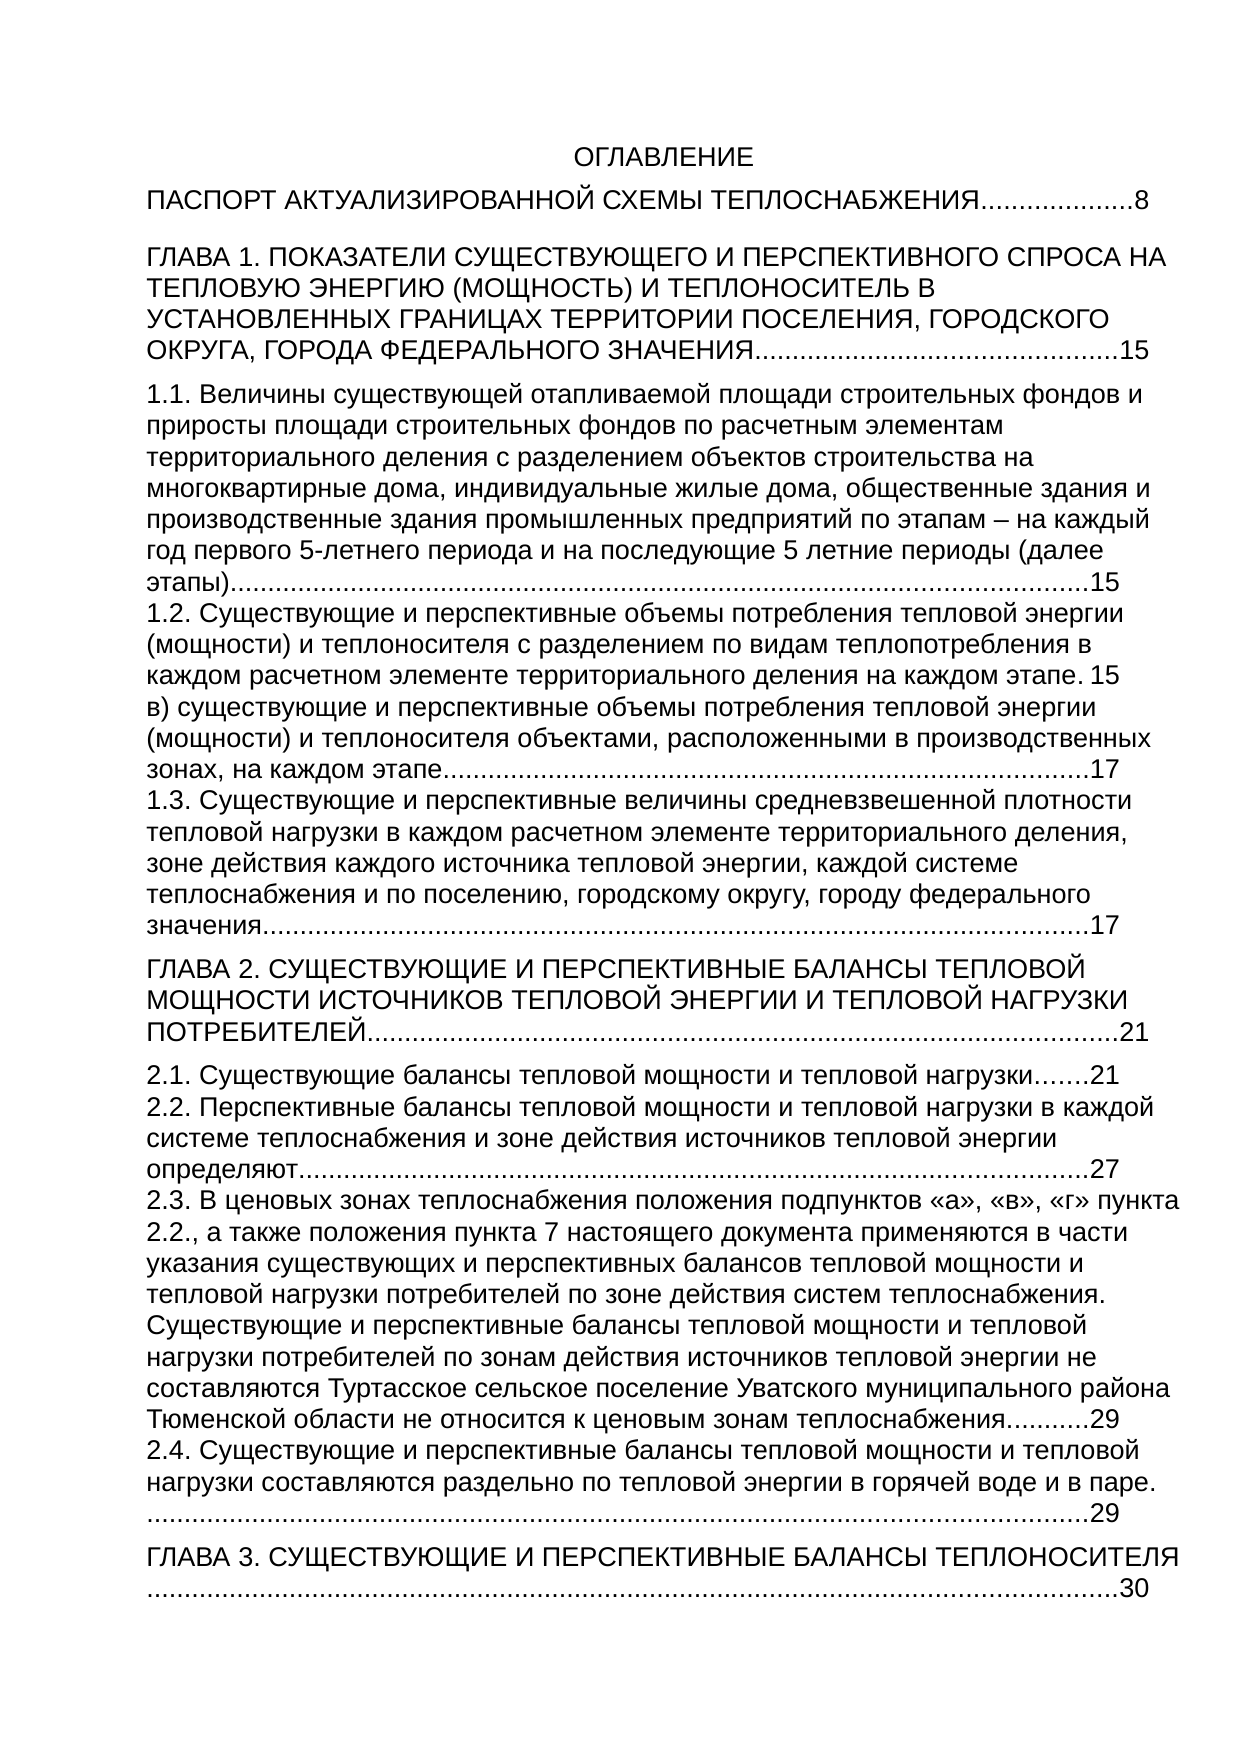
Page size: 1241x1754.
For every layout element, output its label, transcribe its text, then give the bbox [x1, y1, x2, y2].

text 2.4. Существующие и перспективные балансы тепловой мощности и тепловой нагрузки составляются раздельно по тепловой энергии в горячей воде и в паре. 29 [146, 1434, 1181, 1528]
text глава 2. СУЩЕСТВУЮЩИЕ И ПЕРСПЕКТИВНЫЕ БАЛАНСЫ ТЕПЛОВОЙ МОЩНОСТИ ИСТОЧНИКОВ ТЕПЛОВОЙ ЭНЕРГИИ И ТЕПЛОВОЙ НАГРУЗКИ ПОТРЕБИТЕЛЕЙ 21 [146, 953, 1181, 1047]
text 2.2. Перспективные балансы тепловой мощности и тепловой нагрузки в каждой системе теплоснабжения и зоне действия источников тепловой энергии определяют 27 [146, 1091, 1181, 1184]
text ОГЛАВЛЕНИЕ [146, 141, 1181, 172]
text 1.1. Величины существующей отапливаемой площади строительных фондов и приросты площади строительных фондов по расчетным элементам территориального деления с разделением объектов строительства на многоквартирные дома, индивидуальные жилые дома, общественные здания и производственные здания промышленных предприятий по этапам – на каждый год первого 5-летнего периода и на последующие 5 летние периоды (далее этапы) 15 [146, 378, 1181, 597]
text 1.2. Существующие и перспективные объемы потребления тепловой энергии (мощности) и теплоносителя с разделением по видам теплопотребления в каждом расчетном элементе территориального деления на каждом этапе 15 [146, 597, 1181, 691]
text Паспорт актуализированной схемы теплоснабжения 8 [146, 184, 1181, 216]
text 2.1. Существующие балансы тепловой мощности и тепловой нагрузки 21 [146, 1059, 1181, 1091]
text 2.3. В ценовых зонах теплоснабжения положения подпунктов «а», «в», «г» пункта 2.2., а также положения пункта 7 настоящего документа применяются в части указания существующих и перспективных балансов тепловой мощности и тепловой нагрузки потребителей по зоне действия систем теплоснабжения. Существующие и перспективные балансы тепловой мощности и тепловой нагрузки потребителей по зонам действия источников тепловой энергии не составляются Туртасское сельское поселение Уватского муниципального района Тюменской области не относится к ценовым зонам теплоснабжения. 29 [146, 1184, 1181, 1434]
text в) существующие и перспективные объемы потребления тепловой энергии (мощности) и теплоносителя объектами, расположенными в производственных зонах, на каждом этапе 17 [146, 691, 1181, 784]
text ГЛАВА 3. СУЩЕСТВУЮЩИЕ И ПЕРСПЕКТИВНЫЕ БАЛАНСЫ ТЕПЛОНОСИТЕЛЯ 30 [146, 1541, 1181, 1603]
text глава 1. ПОКАЗАТЕЛИ СУЩЕСТВУЮЩЕГО И ПЕРСПЕКТИВНОГО СПРОСА НА ТЕПЛОВУЮ ЭНЕРГИЮ (МОЩНОСТЬ) И ТЕПЛОНОСИТЕЛЬ В УСТАНОВЛЕННЫХ ГРАНИЦАХ ТЕРРИТОРИИ ПОСЕЛЕНИЯ, ГОРОДСКОГО ОКРУГА, ГОРОДА ФЕДЕРАЛЬНОГО ЗНАЧЕНИЯ 15 [146, 241, 1181, 366]
text 1.3. Существующие и перспективные величины средневзвешенной плотности тепловой нагрузки в каждом расчетном элементе территориального деления, зоне действия каждого источника тепловой энергии, каждой системе теплоснабжения и по поселению, городскому округу, городу федерального значения. 17 [146, 784, 1181, 941]
